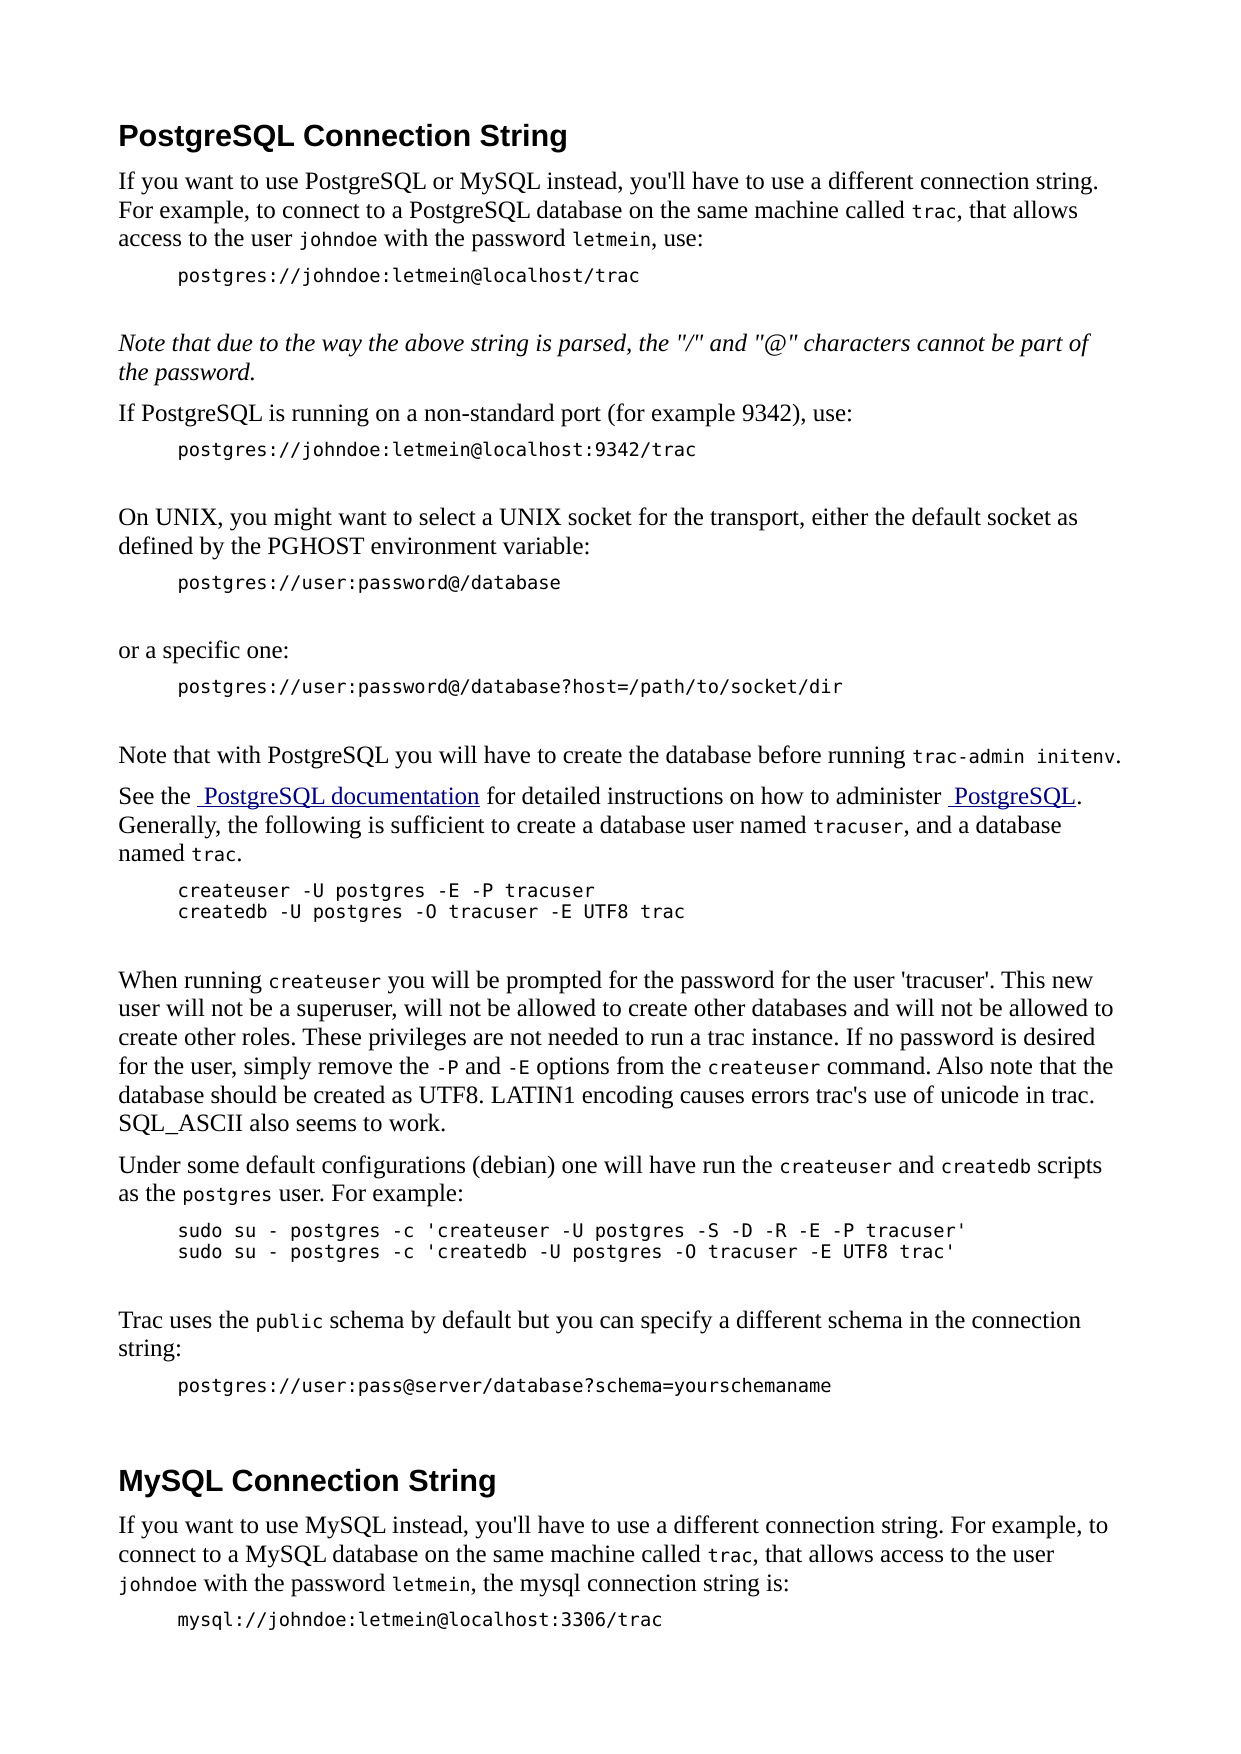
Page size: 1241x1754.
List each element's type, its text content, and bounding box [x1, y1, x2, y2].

text When running createuser you will be prompted for the password for the user 'tracuser'. This new user will not be a superuser, will not be allowed to create other databases and will not be allowed to create other roles. These privileges are not needed to run a trac instance. If no password is desired for the user, simply remove the -P and -E options from the createuser command. Also note that the database should be created as UTF8. LATIN1 encoding causes errors trac's use of unicode in trac. SQL_ASCII also seems to work. [118, 965, 1122, 1137]
text Note that with PostgreSQL you will have to create the database before running trac-admin initenv. [118, 740, 1122, 768]
text postgres://johndoe:letmein@localhost:9342/trac [177, 439, 1063, 461]
text If you want to use MySQL instead, you'll have to use a different connection string. For example, to connect to a MySQL database on the same machine called trac, that allows access to the user johndoe with the password letmein, the mysql connection string is: [118, 1511, 1122, 1597]
text postgres://user:password@/database?host=/path/to/socket/dir [177, 677, 1063, 698]
text Trac uses the public schema by default but you can specify a different schema in the connection string: [118, 1305, 1122, 1362]
subtitle MySQL Connection String [118, 1463, 1122, 1498]
text sudo su - postgres -c 'createuser -U postgres -S -D -R -E -P tracuser' sudo su - postgres -c 'createdb -U postgres -O tracuser -E UTF8 trac' [177, 1220, 1063, 1263]
text postgres://user:pass@server/database?schema=yourschemaname [177, 1375, 1063, 1397]
text createuser -U postgres -E -P tracuser createdb -U postgres -O tracuser -E UTF8 trac [177, 880, 1063, 923]
text See the PostgreSQL documentation for detailed instructions on how to administer PostgreSQL. Generally, the following is sufficient to create a database user named tracuser, and a database named trac. [118, 781, 1122, 867]
text or a specific one: [118, 635, 1122, 664]
text mysql://johndoe:letmein@localhost:3306/trac [177, 1609, 1063, 1631]
text If PostgreSQL is running on a non-standard port (for example 9342), use: [118, 398, 1122, 427]
subtitle PostgreSQL Connection String [118, 118, 1122, 153]
text On UNIX, you might want to select a UNIX socket for the transport, either the default socket as defined by the PGHOST environment variable: [118, 502, 1122, 560]
text postgres://user:password@/database [177, 572, 1063, 594]
text postgres://johndoe:letmein@localhost/trac [177, 265, 1063, 287]
text Note that due to the way the above string is parsed, the "/" and "@" characters cannot be part of the password. [118, 328, 1122, 385]
text If you want to use PostgreSQL or MySQL instead, you'll have to use a different connection string. For example, to connect to a PostgreSQL database on the same machine called trac, that allows access to the user johndoe with the password letmein, use: [118, 166, 1122, 252]
text Under some default configurations (debian) one will have run the createuser and createdb scripts as the postgres user. For example: [118, 1150, 1122, 1207]
